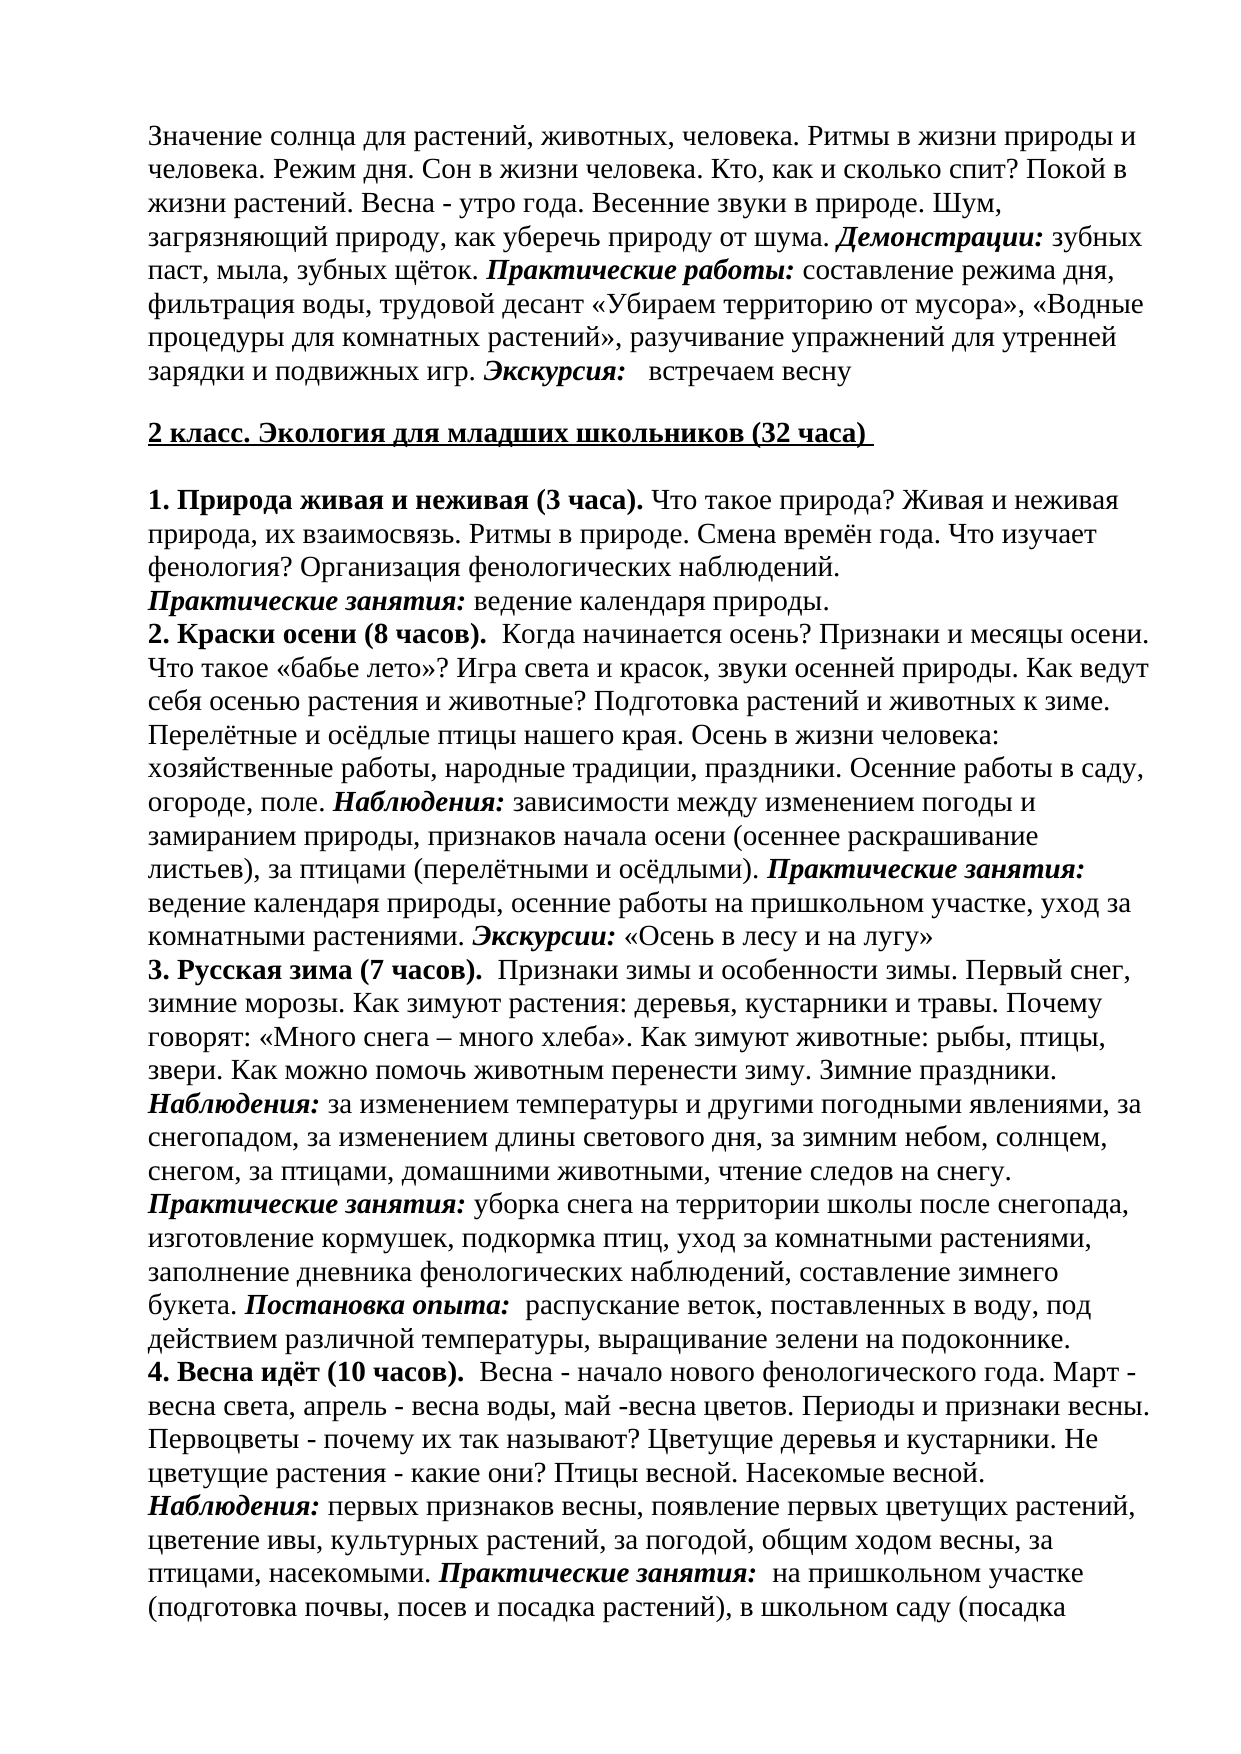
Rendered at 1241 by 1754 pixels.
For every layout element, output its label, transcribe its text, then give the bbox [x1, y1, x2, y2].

text 1. Природа живая и неживая (3 часа). Что такое природа? Живая и неживая природа, их взаимосвязь. Ритмы в природе. Смена времён года. Что изучает фенология? Организация фенологических наблюдений. Практические занятия: ведение календаря природы. [148, 482, 1152, 616]
text Практические занятия: уборка снега на территории школы после снегопада, изготовление кормушек, подкормка птиц, уход за комнатными растениями, заполнение дневника фенологических наблюдений, составление зимнего букета. Постановка опыта: распускание веток, поставленных в воду, под действием различной температуры, выращивание зелени на подоконнике. 4. Весна идёт (10 часов). Весна - начало нового фенологического года. Март - весна света, апрель - весна воды, май -весна цветов. Периоды и признаки весны. Первоцветы - почему их так называют? Цветущие деревья и кустарники. Не цветущие растения - какие они? Птицы весной. Насекомые весной. Наблюдения: первых признаков весны, появление первых цветущих растений, цветение ивы, культурных растений, за погодой, общим ходом весны, за птицами, насекомыми. Практические занятия: на пришкольном участке (подготовка почвы, посев и посадка растений), в школьном саду (посадка [148, 1187, 1152, 1623]
text Значение солнца для растений, животных, человека. Ритмы в жизни природы и человека. Режим дня. Сон в жизни человека. Кто, как и сколько спит? Покой в жизни растений. Весна - утро года. Весенние звуки в природе. Шум, загрязняющий природу, как уберечь природу от шума. Демонстрации: зубных паст, мыла, зубных щёток. Практические работы: составление режима дня, фильтрация воды, трудовой десант «Убираем территорию от мусора», «Водные процедуры для комнатных растений», разучивание упражнений для утренней зарядки и подвижных игр. Экскурсия: встречаем весну [148, 118, 1152, 386]
text Наблюдения: за изменением температуры и другими погодными явлениями, за снегопадом, за изменением длины светового дня, за зимним небом, солнцем, снегом, за птицами, домашними животными, чтение следов на снегу. [148, 1086, 1152, 1187]
text 2 класс. Экология для младших школьников (32 часа) [148, 415, 1152, 449]
text 3. Русская зима (7 часов). Признаки зимы и особенности зимы. Первый снег, зимние морозы. Как зимуют растения: деревья, кустарники и травы. Почему говорят: «Много снега – много хлеба». Как зимуют животные: рыбы, птицы, звери. Как можно помочь животным перенести зиму. Зимние праздники. [148, 952, 1152, 1086]
text 2. Краски осени (8 часов). Когда начинается осень? Признаки и месяцы осени. Что такое «бабье лето»? Игра света и красок, звуки осенней природы. Как ведут себя осенью растения и животные? Подготовка растений и животных к зиме. Перелётные и осёдлые птицы нашего края. Осень в жизни человека: хозяйственные работы, народные традиции, праздники. Осенние работы в саду, огороде, поле. Наблюдения: зависимости между изменением погоды и замиранием природы, признаков начала осени (осеннее раскрашивание листьев), за птицами (перелётными и осёдлыми). Практические занятия: ведение календаря природы, осенние работы на пришкольном участке, уход за комнатными растениями. Экскурсии: «Осень в лесу и на лугу» [148, 616, 1152, 952]
